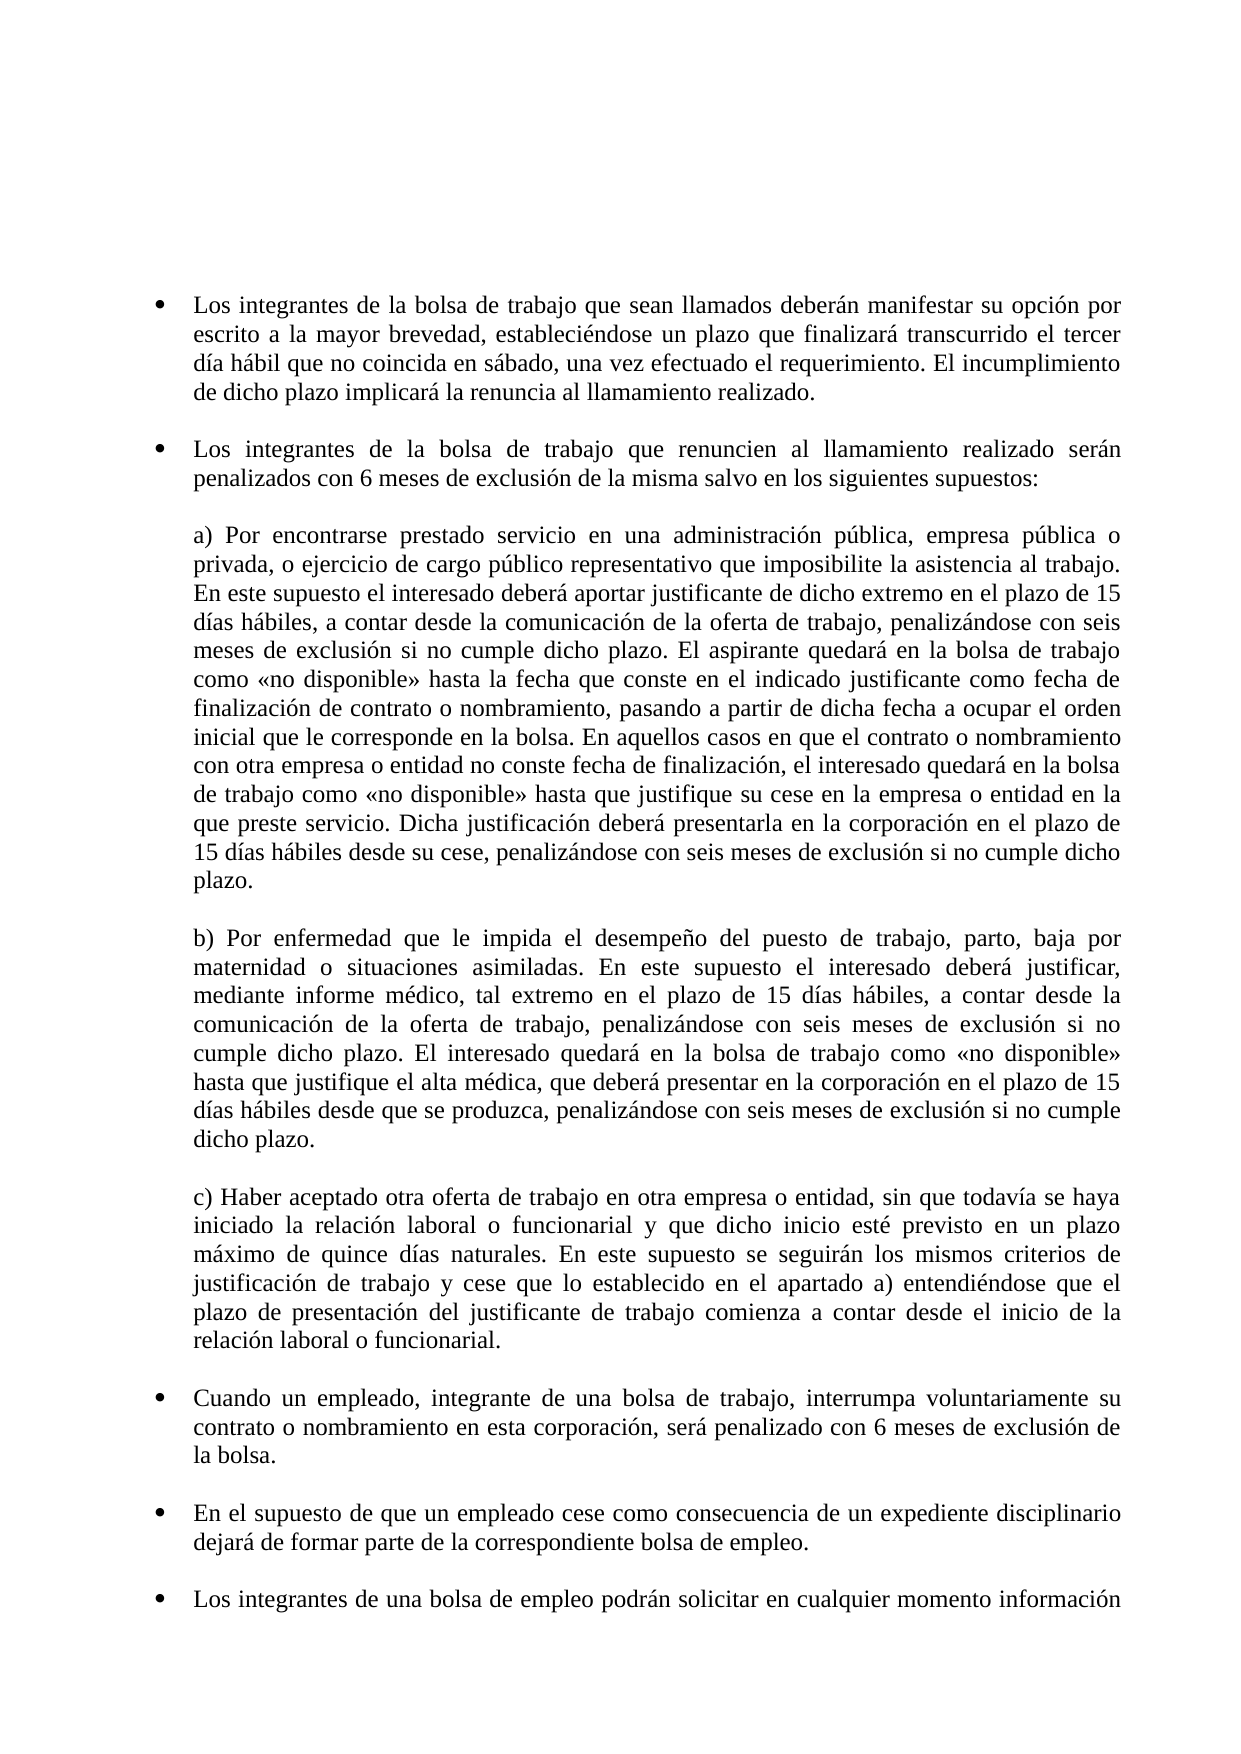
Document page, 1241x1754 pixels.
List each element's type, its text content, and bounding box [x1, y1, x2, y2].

text c) Haber aceptado otra oferta de trabajo en otra empresa o entidad, sin que todavía se haya iniciado la relación laboral o funcionarial y que dicho inicio esté previsto en un plazo máximo de quince días naturales. En este supuesto se seguirán los mismos criterios de justificación de trabajo y cese que lo establecido en el apartado a) entendiéndose que el plazo de presentación del justificante de trabajo comienza a contar desde el inicio de la relación laboral o funcionarial. [193, 1182, 1122, 1354]
text b) Por enfermedad que le impida el desempeño del puesto de trabajo, parto, baja por maternidad o situaciones asimiladas. En este supuesto el interesado deberá justificar, mediante informe médico, tal extremo en el plazo de 15 días hábiles, a contar desde la comunicación de la oferta de trabajo, penalizándose con seis meses de exclusión si no cumple dicho plazo. El interesado quedará en la bolsa de trabajo como «no disponible» hasta que justifique el alta médica, que deberá presentar en la corporación en el plazo de 15 días hábiles desde que se produzca, penalizándose con seis meses de exclusión si no cumple dicho plazo. [193, 923, 1122, 1153]
list Los integrantes de la bolsa de trabajo que sean llamados deberán manifestar su opción por escrito a la mayor brevedad, estableciéndose un plazo que finalizará transcurrido el tercer día hábil que no coincida en sábado, una vez efectuado el requerimiento. El incumplimiento de dicho plazo implicará la renuncia al llamamiento realizado. [156, 291, 1122, 406]
list Cuando un empleado, integrante de una bolsa de trabajo, interrumpa voluntariamente su contrato o nombramiento en esta corporación, será penalizado con 6 meses de exclusión de la bolsa. [156, 1383, 1122, 1469]
list Los integrantes de la bolsa de trabajo que renuncien al llamamiento realizado serán penalizados con 6 meses de exclusión de la misma salvo en los siguientes supuestos: [156, 434, 1122, 492]
list En el supuesto de que un empleado cese como consecuencia de un expediente disciplinario dejará de formar parte de la correspondiente bolsa de empleo. [156, 1498, 1122, 1556]
text a) Por encontrarse prestado servicio en una administración pública, empresa pública o privada, o ejercicio de cargo público representativo que imposibilite la asistencia al trabajo. En este supuesto el interesado deberá aportar justificante de dicho extremo en el plazo de 15 días hábiles, a contar desde la comunicación de la oferta de trabajo, penalizándose con seis meses de exclusión si no cumple dicho plazo. El aspirante quedará en la bolsa de trabajo como «no disponible» hasta la fecha que conste en el indicado justificante como fecha de finalización de contrato o nombramiento, pasando a partir de dicha fecha a ocupar el orden inicial que le corresponde en la bolsa. En aquellos casos en que el contrato o nombramiento con otra empresa o entidad no conste fecha de finalización, el interesado quedará en la bolsa de trabajo como «no disponible» hasta que justifique su cese en la empresa o entidad en la que preste servicio. Dicha justificación deberá presentarla en la corporación en el plazo de 15 días hábiles desde su cese, penalizándose con seis meses de exclusión si no cumple dicho plazo. [193, 521, 1122, 894]
list Los integrantes de una bolsa de empleo podrán solicitar en cualquier momento información [156, 1584, 1122, 1613]
